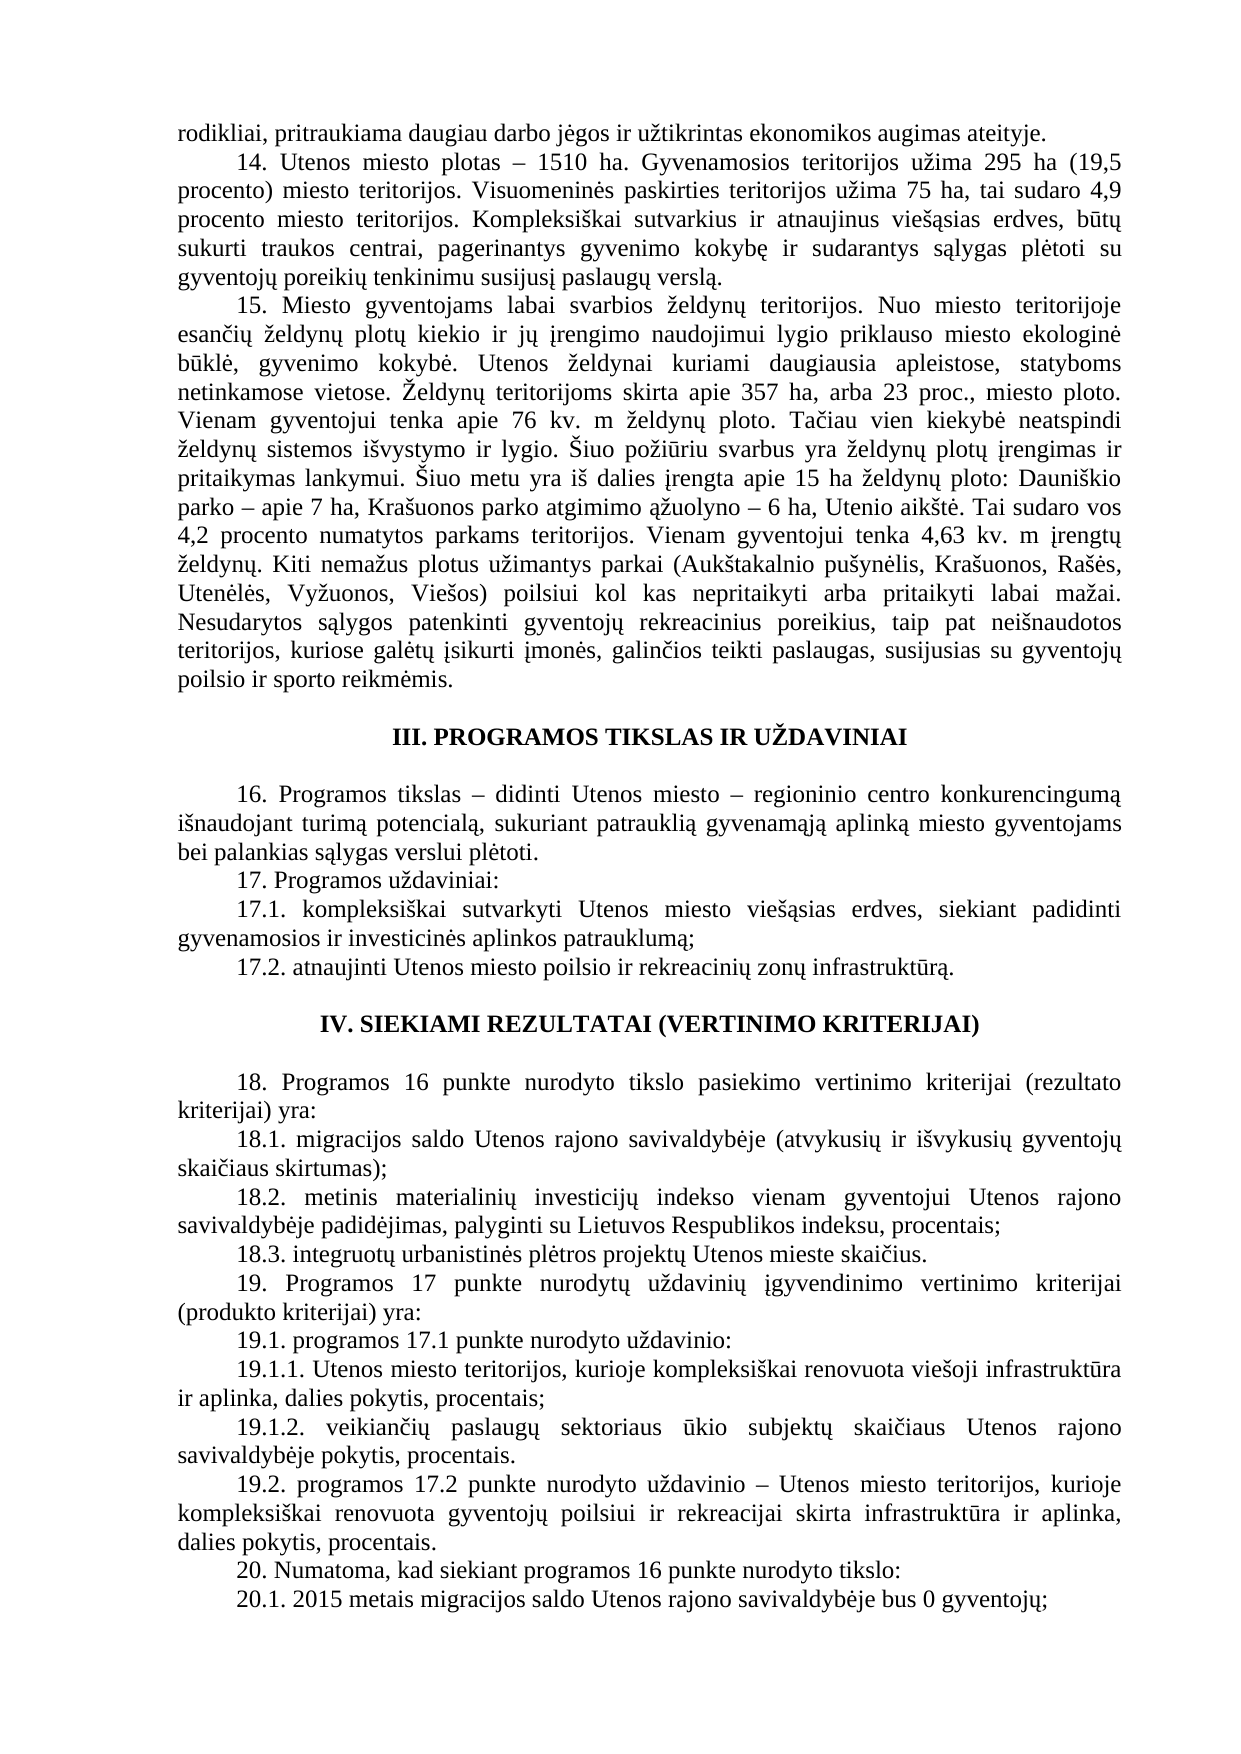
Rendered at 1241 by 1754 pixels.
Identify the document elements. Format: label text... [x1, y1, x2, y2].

text 19.1. programos 17.1 punkte nurodyto uždavinio: [177, 1326, 1122, 1354]
text 18. Programos 16 punkte nurodyto tikslo pasiekimo vertinimo kriterijai (rezultato kriterijai) yra: [177, 1067, 1122, 1124]
text 15. Miesto gyventojams labai svarbios želdynų teritorijos. Nuo miesto teritorijoje esančių želdynų plotų kiekio ir jų įrengimo naudojimui lygio priklauso miesto ekologinė būklė, gyvenimo kokybė. Utenos želdynai kuriami daugiausia apleistose, statyboms netinkamose vietose. Želdynų teritorijoms skirta apie 357 ha, arba 23 proc., miesto ploto. Vienam gyventojui tenka apie 76 kv. m želdynų ploto. Tačiau vien kiekybė neatspindi želdynų sistemos išvystymo ir lygio. Šiuo požiūriu svarbus yra želdynų plotų įrengimas ir pritaikymas lankymui. Šiuo metu yra iš dalies įrengta apie 15 ha želdynų ploto: Dauniškio parko – apie 7 ha, Krašuonos parko atgimimo ąžuolyno – 6 ha, Utenio aikštė. Tai sudaro vos 4,2 procento numatytos parkams teritorijos. Vienam gyventojui tenka 4,63 kv. m įrengtų želdynų. Kiti nemažus plotus užimantys parkai (Aukštakalnio pušynėlis, Krašuonos, Rašės, Utenėlės, Vyžuonos, Viešos) poilsiui kol kas nepritaikyti arba pritaikyti labai mažai. Nesudarytos sąlygos patenkinti gyventojų rekreacinius poreikius, taip pat neišnaudotos teritorijos, kuriose galėtų įsikurti įmonės, galinčios teikti paslaugas, susijusias su gyventojų poilsio ir sporto reikmėmis. [177, 291, 1122, 693]
text 19.1.2. veikiančių paslaugų sektoriaus ūkio subjektų skaičiaus Utenos rajono savivaldybėje pokytis, procentais. [177, 1412, 1122, 1469]
text rodikliai, pritraukiama daugiau darbo jėgos ir užtikrintas ekonomikos augimas ateityje. [177, 118, 1122, 147]
text 16. Programos tikslas – didinti Utenos miesto – regioninio centro konkurencingumą išnaudojant turimą potencialą, sukuriant patrauklią gyvenamąją aplinką miesto gyventojams bei palankias sąlygas verslui plėtoti. [177, 779, 1122, 866]
text IV. SIEKIAMI REZULTATAI (VERTINIMO KRITERIJAI) [177, 1009, 1122, 1038]
text 19.2. programos 17.2 punkte nurodyto uždavinio – Utenos miesto teritorijos, kurioje kompleksiškai renovuota gyventojų poilsiui ir rekreacijai skirta infrastruktūra ir aplinka, dalies pokytis, procentais. [177, 1469, 1122, 1556]
text III. PROGRAMOS TIKSLAS IR UŽDAVINIAI [177, 722, 1122, 751]
text 20.1. 2015 metais migracijos saldo Utenos rajono savivaldybėje bus 0 gyventojų; [177, 1584, 1122, 1613]
text 17.2. atnaujinti Utenos miesto poilsio ir rekreacinių zonų infrastruktūrą. [177, 952, 1122, 981]
text 17. Programos uždaviniai: [177, 866, 1122, 894]
text 19. Programos 17 punkte nurodytų uždavinių įgyvendinimo vertinimo kriterijai (produkto kriterijai) yra: [177, 1268, 1122, 1326]
text 19.1.1. Utenos miesto teritorijos, kurioje kompleksiškai renovuota viešoji infrastruktūra ir aplinka, dalies pokytis, procentais; [177, 1354, 1122, 1412]
text 18.2. metinis materialinių investicijų indekso vienam gyventojui Utenos rajono savivaldybėje padidėjimas, palyginti su Lietuvos Respublikos indeksu, procentais; [177, 1182, 1122, 1239]
text 18.3. integruotų urbanistinės plėtros projektų Utenos mieste skaičius. [177, 1239, 1122, 1268]
text 18.1. migracijos saldo Utenos rajono savivaldybėje (atvykusių ir išvykusių gyventojų skaičiaus skirtumas); [177, 1124, 1122, 1182]
text 17.1. kompleksiškai sutvarkyti Utenos miesto viešąsias erdves, siekiant padidinti gyvenamosios ir investicinės aplinkos patrauklumą; [177, 894, 1122, 952]
text 20. Numatoma, kad siekiant programos 16 punkte nurodyto tikslo: [177, 1556, 1122, 1584]
text 14. Utenos miesto plotas – 1510 ha. Gyvenamosios teritorijos užima 295 ha (19,5 procento) miesto teritorijos. Visuomeninės paskirties teritorijos užima 75 ha, tai sudaro 4,9 procento miesto teritorijos. Kompleksiškai sutvarkius ir atnaujinus viešąsias erdves, būtų sukurti traukos centrai, pagerinantys gyvenimo kokybę ir sudarantys sąlygas plėtoti su gyventojų poreikių tenkinimu susijusį paslaugų verslą. [177, 147, 1122, 291]
